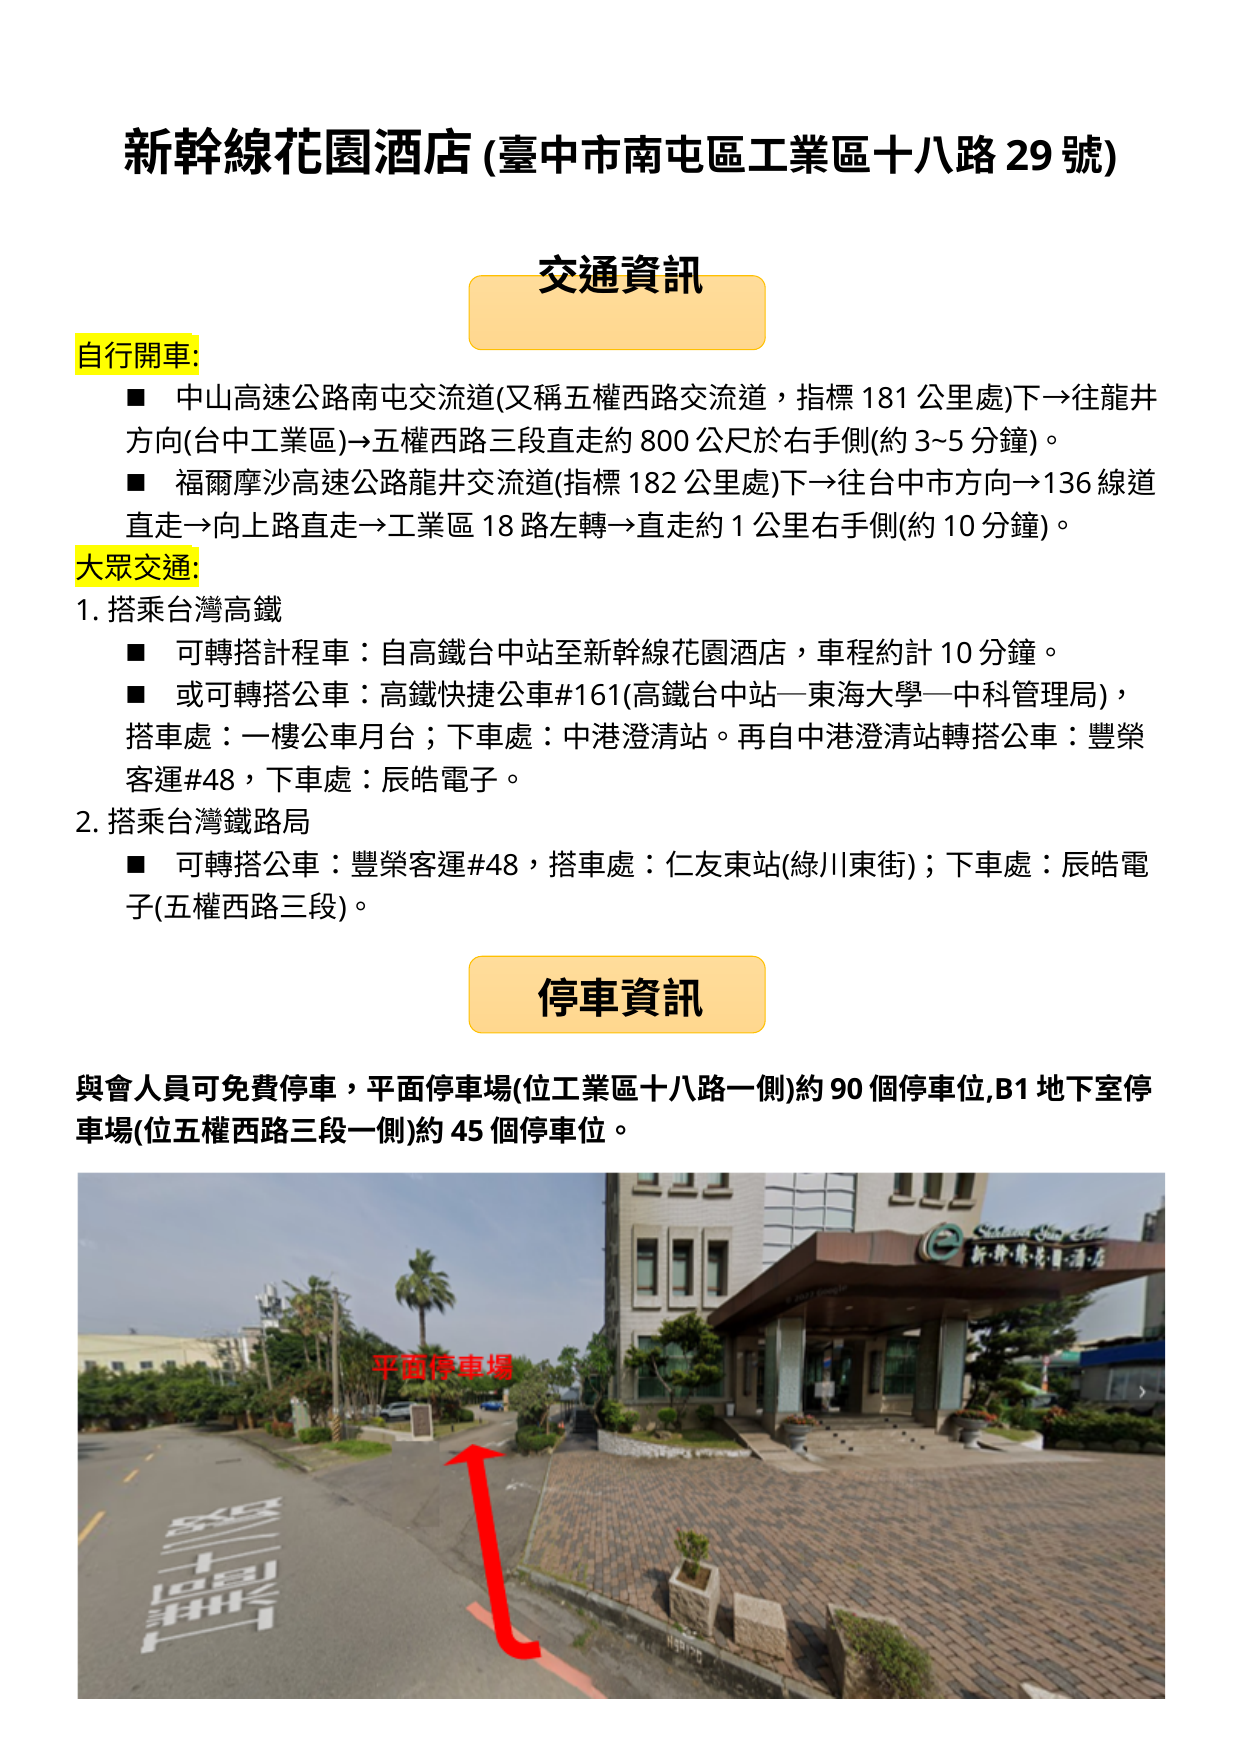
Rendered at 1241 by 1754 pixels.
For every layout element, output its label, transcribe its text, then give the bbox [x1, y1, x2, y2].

text 自行開車: [75, 332, 1165, 375]
text 大眾交通: [75, 544, 1165, 587]
text 2. 搭乘台灣鐵路局 [75, 799, 1165, 841]
text 與會人員可免費停車，平面停車場(位工業區十八路一側)約90個停車位,B1地下室停車場(位五權西路三段一側)約45個停車位。 [75, 1066, 1165, 1150]
list 可轉搭計程車：自高鐵台中站至新幹線花園酒店，車程約計10分鐘。 [125, 629, 1165, 672]
text 新幹線花園酒店 (臺中市南屯區工業區十八路29號) [75, 112, 1165, 185]
text 1. 搭乘台灣高鐵 [75, 587, 1165, 629]
list 可轉搭公車：豐榮客運#48，搭車處：仁友東站(綠川東街)；下車處：辰皓電子(五權西路三段)。 [125, 841, 1165, 926]
list 中山高速公路南屯交流道(又稱五權西路交流道，指標181公里處)下→往龍井方向(台中工業區)→五權西路三段直走約800公尺於右手側(約3~5分鐘)。 [125, 375, 1165, 460]
picture [75, 1170, 1166, 1699]
text 停車資訊 [765, 966, 1165, 1026]
text 停車資訊 [75, 966, 469, 1026]
list 福爾摩沙高速公路龍井交流道(指標182公里處)下→往台中市方向→136線道直走→向上路直走→工業區18路左轉→直走約1公里右手側(約10分鐘)。 [125, 460, 1165, 544]
text 交通資訊 [75, 242, 1165, 302]
list 或可轉搭公車：高鐵快捷公車#161(高鐵台中站─東海大學─中科管理局)，搭車處：一樓公車月台；下車處：中港澄清站。再自中港澄清站轉搭公車：豐榮客運#48，下車處：辰皓電子。 [125, 672, 1165, 799]
